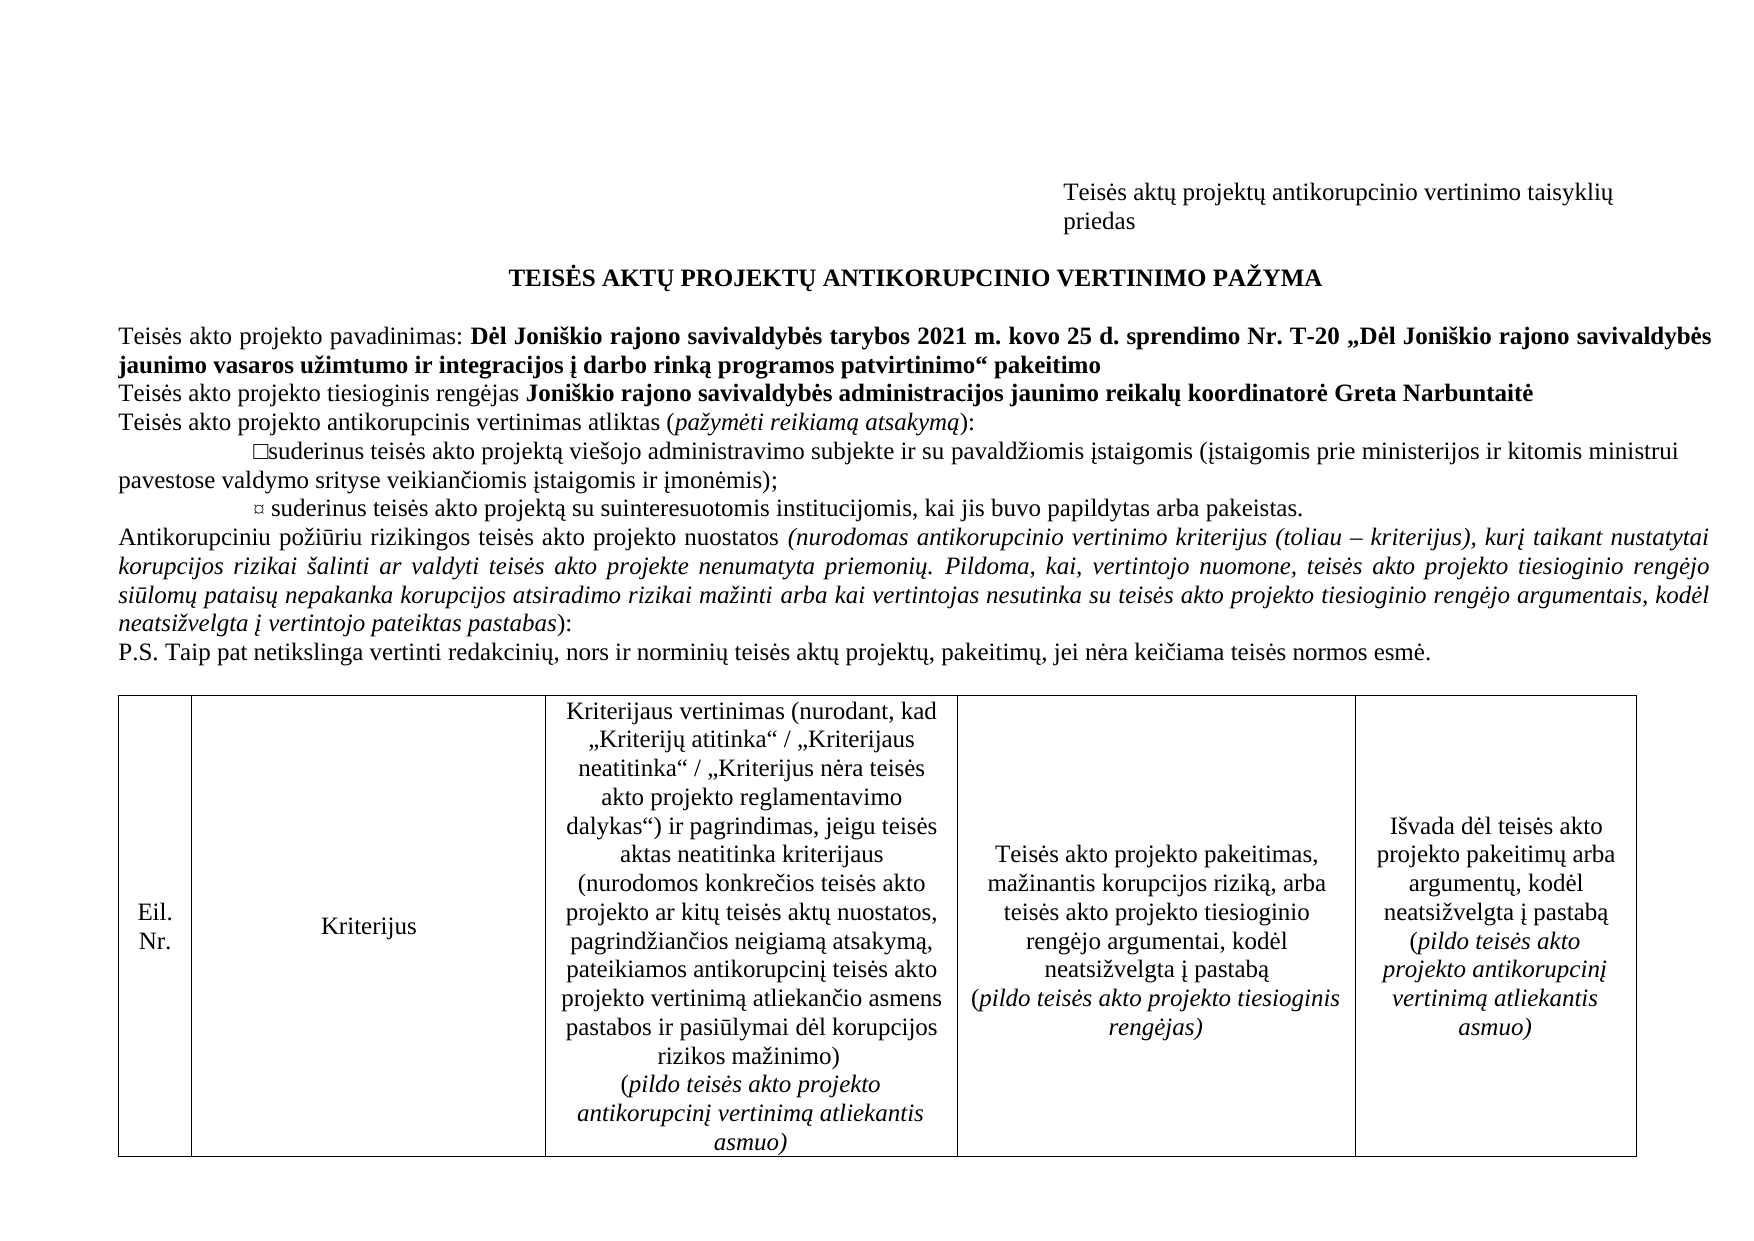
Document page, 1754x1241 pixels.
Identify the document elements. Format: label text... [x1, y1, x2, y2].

table_header Kriterijus [192, 696, 545, 1156]
text Teisės akto projekto pavadinimas: Dėl Joniškio rajono savivaldybės tarybos 2021 m. kovo 25 d. sprendimo Nr. T-20 „Dėl Joniškio rajono savivaldybės jaunimo vasaros užimtumo ir integracijos į darbo rinką programos patvirtinimo“ pakeitimo [118, 321, 1713, 378]
text priedas [1063, 206, 1713, 235]
text P.S. Taip pat netikslinga vertinti redakcinių, nors ir norminių teisės aktų projektų, pakeitimų, jei nėra keičiama teisės normos esmė. [118, 637, 1713, 666]
text TEISĖS AKTŲ PROJEKTŲ ANTIKORUPCINIO VERTINIMO PAŽYMA [118, 263, 1713, 292]
table_header Teisės akto projekto pakeitimas, mažinantis korupcijos riziką, arba teisės akto projekto tiesioginio rengėjo argumentai, kodėl neatsižvelgta į pastabą (pildo teisės akto projekto tiesioginis rengėjas) [958, 696, 1355, 1156]
text Teisės akto projekto tiesioginis rengėjas Joniškio rajono savivaldybės administracijos jaunimo reikalų koordinatorė Greta Narbuntaitė [118, 378, 1713, 407]
text  suderinus teisės akto projektą su suinteresuotomis institucijomis, kai jis buvo papildytas arba pakeistas. [118, 493, 1713, 522]
table_header Eil. Nr. [119, 696, 191, 1156]
text Teisės aktų projektų antikorupcinio vertinimo taisyklių [1063, 177, 1713, 206]
text Teisės akto projekto antikorupcinis vertinimas atliktas (pažymėti reikiamą atsakymą): [118, 407, 1713, 436]
table_header Išvada dėl teisės akto projekto pakeitimų arba argumentų, kodėl neatsižvelgta į pastabą (pildo teisės akto projekto antikorupcinį vertinimą atliekantis asmuo) [1356, 696, 1636, 1156]
text □suderinus teisės akto projektą viešojo administravimo subjekte ir su pavaldžiomis įstaigomis (įstaigomis prie ministerijos ir kitomis ministrui pavestose valdymo srityse veikiančiomis įstaigomis ir įmonėmis); [118, 436, 1713, 493]
text Antikorupciniu požiūriu rizikingos teisės akto projekto nuostatos (nurodomas antikorupcinio vertinimo kriterijus (toliau – kriterijus), kurį taikant nustatytai korupcijos rizikai šalinti ar valdyti teisės akto projekte nenumatyta priemonių. Pildoma, kai, vertintojo nuomone, teisės akto projekto tiesioginio rengėjo siūlomų pataisų nepakanka korupcijos atsiradimo rizikai mažinti arba kai vertintojas nesutinka su teisės akto projekto tiesioginio rengėjo argumentais, kodėl neatsižvelgta į vertintojo pateiktas pastabas): [118, 522, 1713, 637]
table_header [1637, 695, 1727, 1156]
table_header Kriterijaus vertinimas (nurodant, kad „Kriterijų atitinka“ / „Kriterijaus neatitinka“ / „Kriterijus nėra teisės akto projekto reglamentavimo dalykas“) ir pagrindimas, jeigu teisės aktas neatitinka kriterijaus (nurodomos konkrečios teisės akto projekto ar kitų teisės aktų nuostatos, pagrindžiančios neigiamą atsakymą, pateikiamos antikorupcinį teisės akto projekto vertinimą atliekančio asmens pastabos ir pasiūlymai dėl korupcijos rizikos mažinimo) (pildo teisės akto projekto antikorupcinį vertinimą atliekantis asmuo) [546, 696, 957, 1156]
